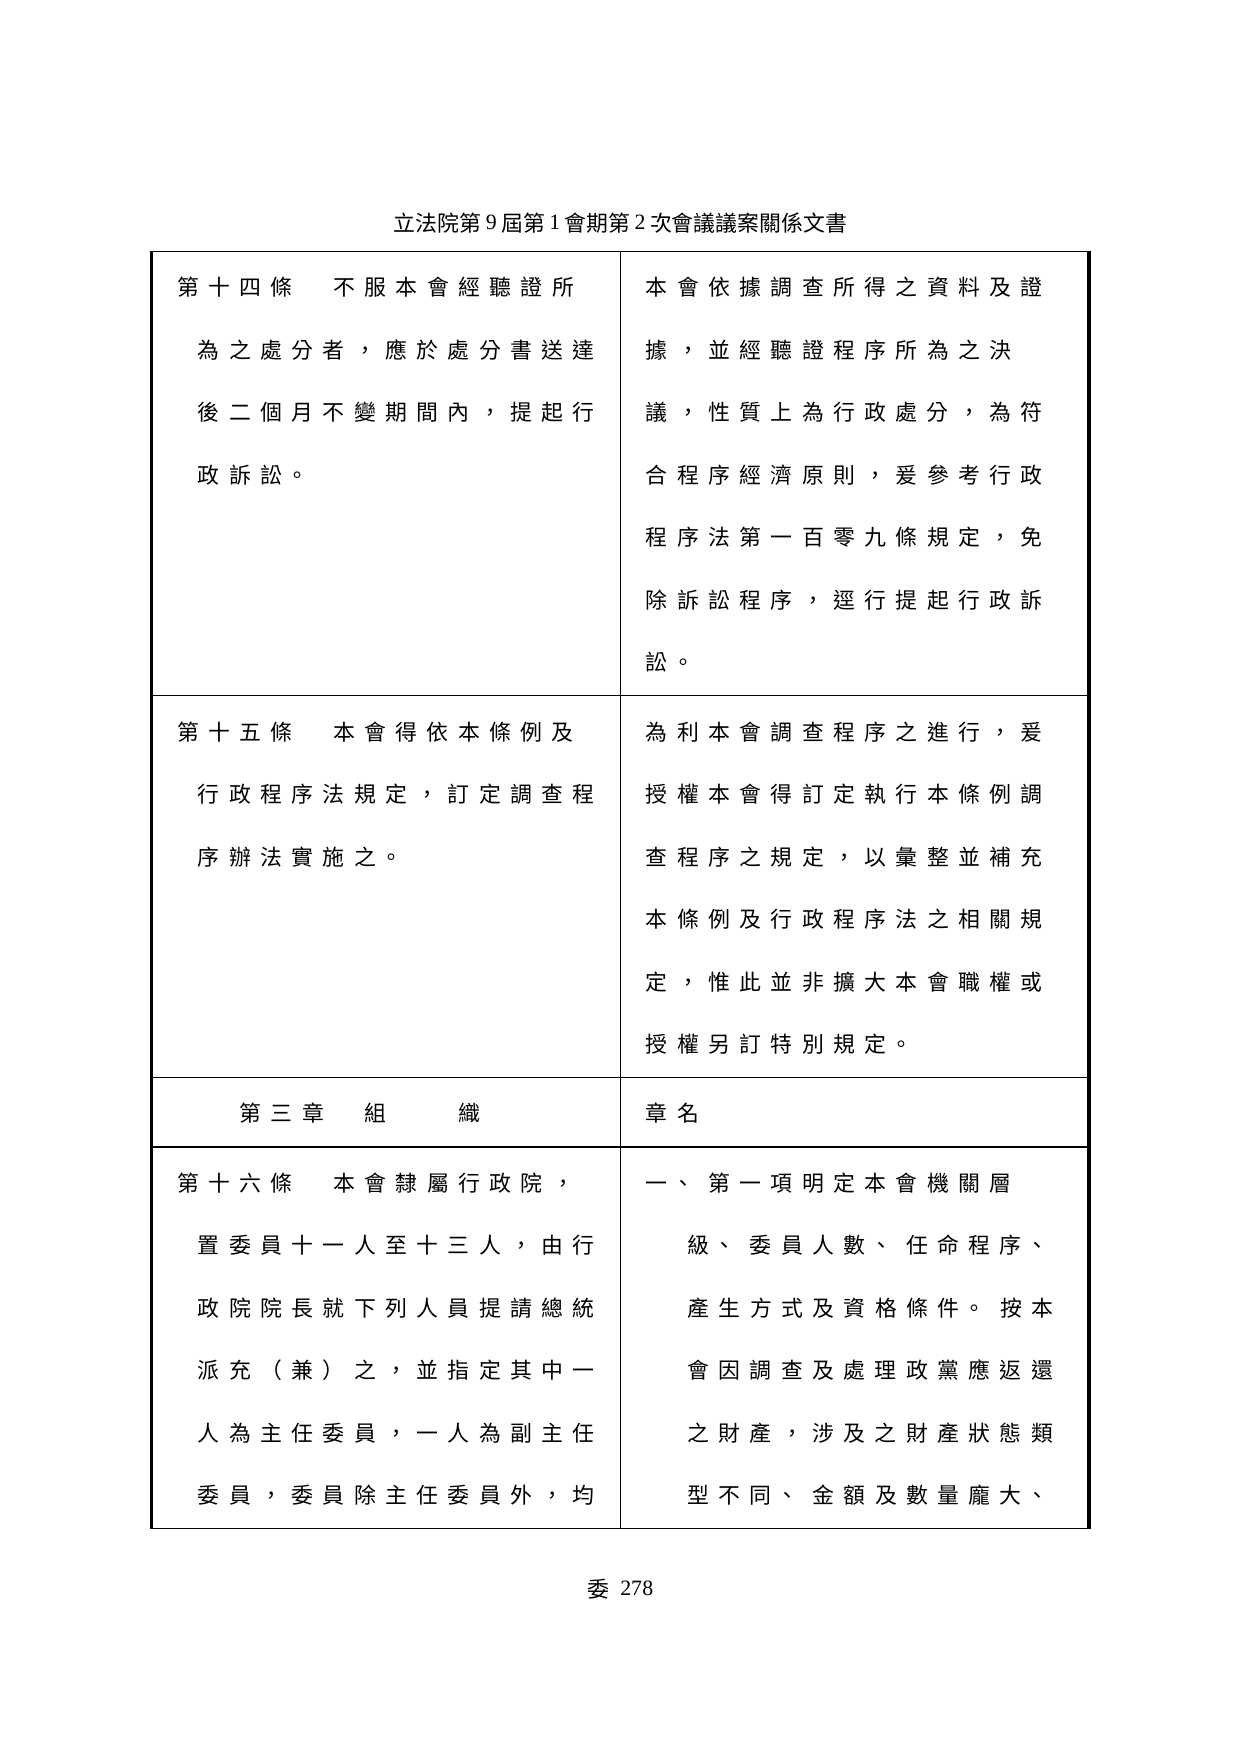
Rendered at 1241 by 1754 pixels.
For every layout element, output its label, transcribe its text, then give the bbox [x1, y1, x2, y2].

table_cell 一、第一項明定本會機關層級、委員人數、任命程序、產生方式及資格條件。按本會因調查及處理政黨應返還之財產，涉及之財產狀態類型不同、金額及數量龐大、 [621, 1148, 1087, 1528]
table_cell 第十六條 本會隸屬行政院，置委員十一人至十三人，由行政院院長就下列人員提請總統派充（兼）之，並指定其中一人為主任委員，一人為副主任委員，委員除主任委員外，均 [153, 1148, 620, 1528]
table_cell 第十五條 本會得依本條例及行政程序法規定，訂定調查程序辦法實施之。 [153, 696, 620, 1077]
table_cell 章名 [621, 1078, 1087, 1146]
table_cell 本會依據調查所得之資料及證據，並經聽證程序所為之決議，性質上為行政處分，為符合程序經濟原則，爰參考行政程序法第一百零九條規定，免除訴訟程序，逕行提起行政訴訟。 [621, 252, 1087, 695]
table_cell 第十四條 不服本會經聽證所為之處分者，應於處分書送達後二個月不變期間內，提起行政訴訟。 [153, 252, 620, 695]
table_cell 為利本會調查程序之進行，爰授權本會得訂定執行本條例調查程序之規定，以彙整並補充本條例及行政程序法之相關規定，惟此並非擴大本會職權或授權另訂特別規定。 [621, 696, 1087, 1077]
table_cell 第三章 組 織 [153, 1078, 620, 1146]
